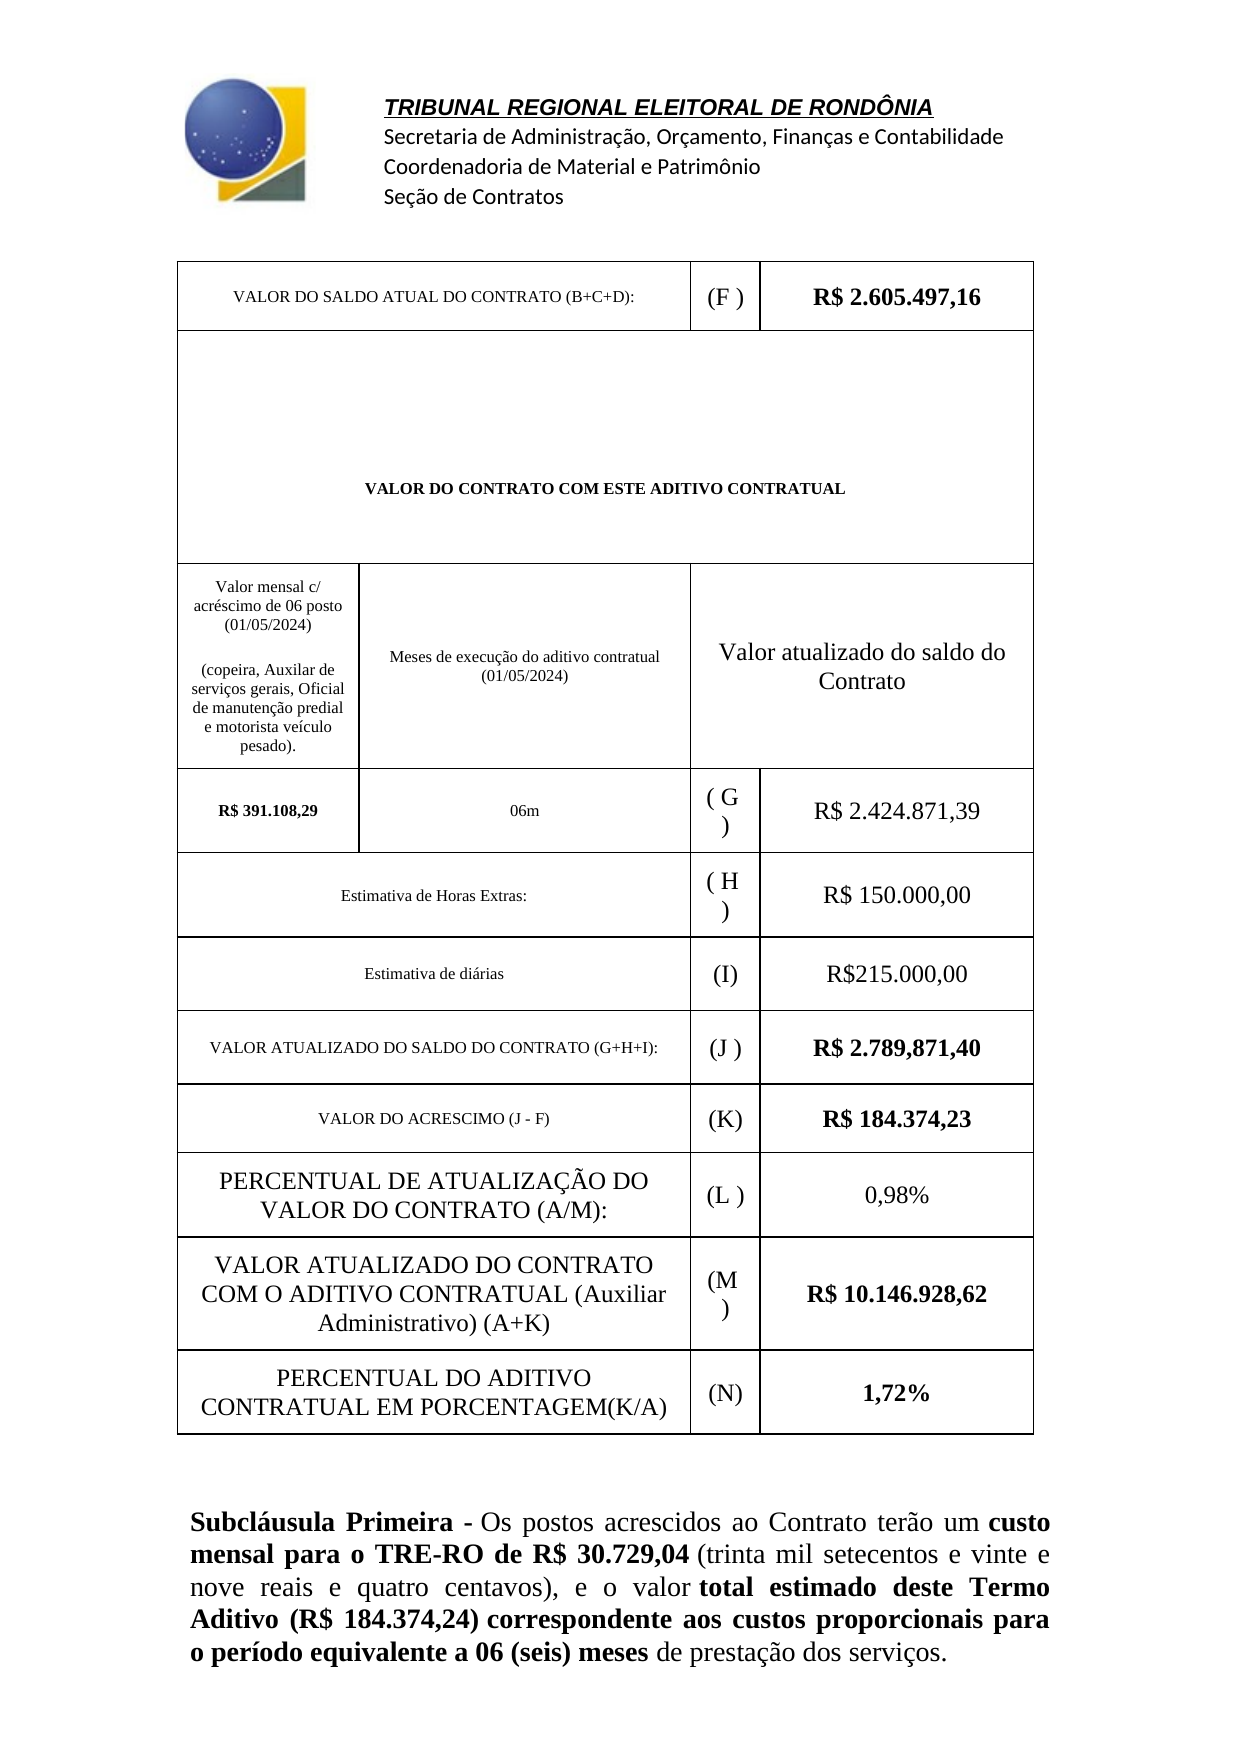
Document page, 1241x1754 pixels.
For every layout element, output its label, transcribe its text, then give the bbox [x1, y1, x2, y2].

table_cell R$ 2.605.497,16 [761, 262, 1033, 329]
table_cell R$ 10.146.928,62 [761, 1238, 1033, 1349]
table_cell Meses de execução do aditivo contratual (01/05/2024) [360, 564, 690, 768]
table_cell R$215.000,00 [761, 938, 1033, 1009]
table_cell ( G ) [691, 769, 759, 852]
table_cell 0,98% [761, 1153, 1033, 1236]
table_cell ( H ) [691, 853, 759, 936]
table_cell VALOR DO SALDO ATUAL DO CONTRATO (B+C+D): [178, 262, 690, 329]
table_cell R$ 184.374,23 [761, 1085, 1033, 1152]
table_cell 06m [360, 769, 690, 852]
table_cell VALOR DO ACRESCIMO (J - F) [178, 1085, 690, 1152]
table_cell PERCENTUAL DE ATUALIZAÇÃO DO VALOR DO CONTRATO (A/M): [178, 1153, 690, 1236]
table_cell (M ) [691, 1238, 759, 1349]
table_cell (N) [691, 1351, 759, 1433]
table_cell (I) [691, 938, 759, 1009]
table_cell VALOR ATUALIZADO DO CONTRATO COM O ADITIVO CONTRATUAL (Auxiliar Administrativo) (A+K) [178, 1238, 690, 1349]
table_cell Estimativa de diárias [178, 938, 690, 1009]
text Subcláusula Primeira - Os postos acrescidos ao Contrato terão um custo mensal para o TRE-RO de R$ 30.729,04 (trinta mil setecentos e vinte e nove reais e quatro centavos), e o valor total estimado deste Termo Aditivo (R$ 184.374,24) correspondente aos custos proporcionais para o período equivalente a 06 (seis) meses de prestação dos serviços. [190, 1505, 1051, 1667]
table_cell Estimativa de Horas Extras: [178, 853, 690, 936]
table_cell R$ 2.424.871,39 [761, 769, 1033, 852]
table_cell (F ) [691, 262, 759, 329]
table_cell Valor atualizado do saldo do Contrato [691, 564, 1033, 768]
table_cell VALOR DO CONTRATO COM ESTE ADITIVO CONTRATUAL [178, 331, 1033, 562]
table_cell PERCENTUAL DO ADITIVO CONTRATUAL EM PORCENTAGEM(K/A) [178, 1351, 690, 1433]
table_cell R$ 2.789,871,40 [761, 1011, 1033, 1083]
table_cell R$ 150.000,00 [761, 853, 1033, 936]
table_cell (L ) [691, 1153, 759, 1236]
table_cell VALOR ATUALIZADO DO SALDO DO CONTRATO (G+H+I): [178, 1011, 690, 1083]
table_cell Valor mensal c/ acréscimo de 06 posto (01/05/2024) (copeira, Auxilar de serviços gerais, Oficial de manutenção predial e motorista veículo pesado). [178, 564, 358, 768]
table_cell (J ) [691, 1011, 759, 1083]
table_cell R$ 391.108,29 [178, 769, 358, 852]
table_cell 1,72% [761, 1351, 1033, 1433]
table_cell (K) [691, 1085, 759, 1152]
